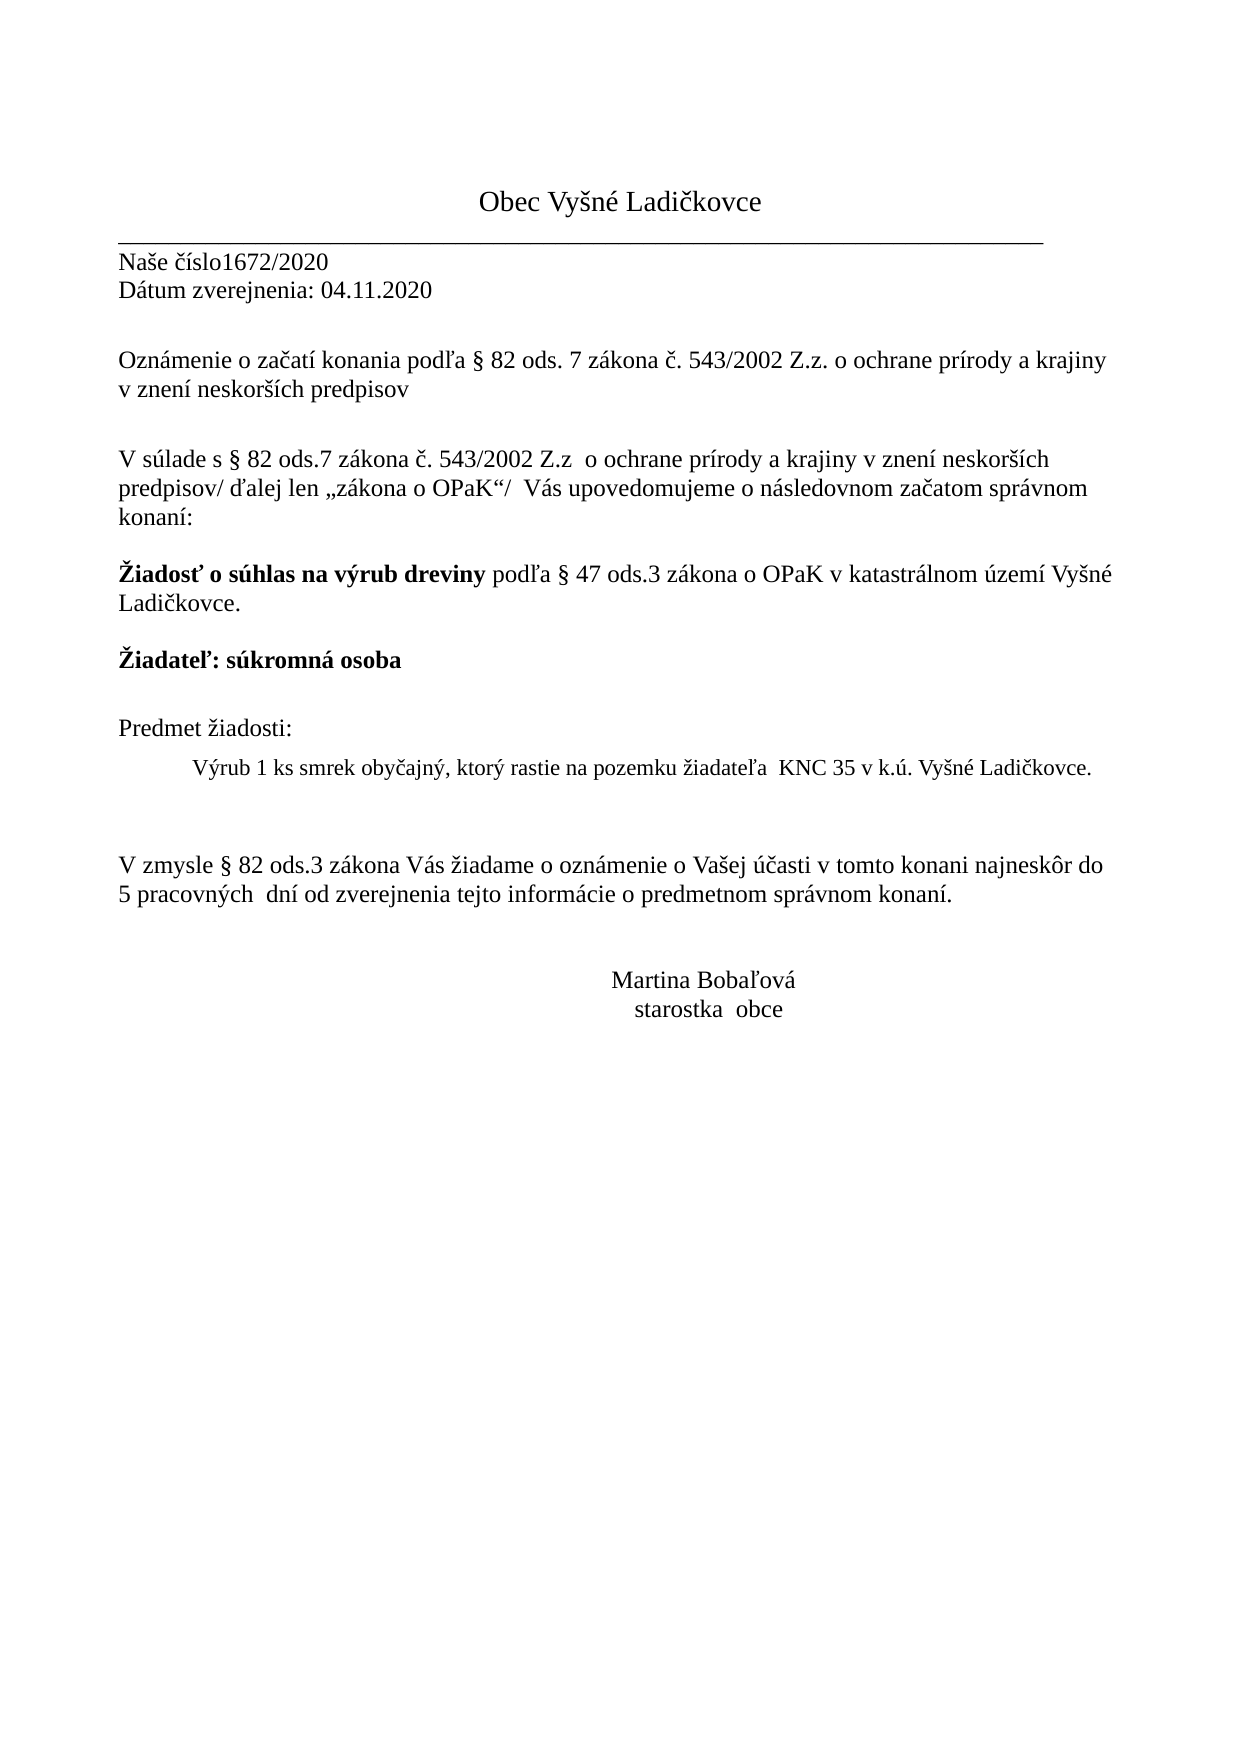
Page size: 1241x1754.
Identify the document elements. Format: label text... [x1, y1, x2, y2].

text Dátum zverejnenia: 04.11.2020 [118, 275, 1122, 304]
text Žiadosť o súhlas na výrub dreviny podľa § 47 ods.3 zákona o OPaK v katastrálnom území Vyšné Ladičkovce. [118, 559, 1122, 617]
text __________________________________________________________________________ [118, 218, 1122, 247]
text V súlade s § 82 ods.7 zákona č. 543/2002 Z.z o ochrane prírody a krajiny v znení neskorších predpisov/ ďalej len „zákona o OPaK“/ Vás upovedomujeme o následovnom začatom správnom konaní: [118, 444, 1122, 530]
text Výrub 1 ks smrek obyčajný, ktorý rastie na pozemku žiadateľa KNC 35 v k.ú. Vyšné Ladičkovce. [118, 754, 1122, 781]
text Martina Bobaľová [118, 966, 1122, 994]
text Oznámenie o začatí konania podľa § 82 ods. 7 zákona č. 543/2002 Z.z. o ochrane prírody a krajiny v znení neskorších predpisov [118, 345, 1122, 403]
text Predmet žiadosti: [118, 713, 1122, 742]
text V zmysle § 82 ods.3 zákona Vás žiadame o oznámenie o Vašej účasti v tomto konani najneskôr do 5 pracovných dní od zverejnenia tejto informácie o predmetnom správnom konaní. [118, 851, 1122, 908]
subtitle Žiadateľ: súkromná osoba [118, 645, 1122, 674]
text Naše číslo1672/2020 [118, 247, 1122, 275]
subtitle Obec Vyšné Ladičkovce [118, 184, 1122, 218]
text starostka obce [561, 994, 1122, 1023]
